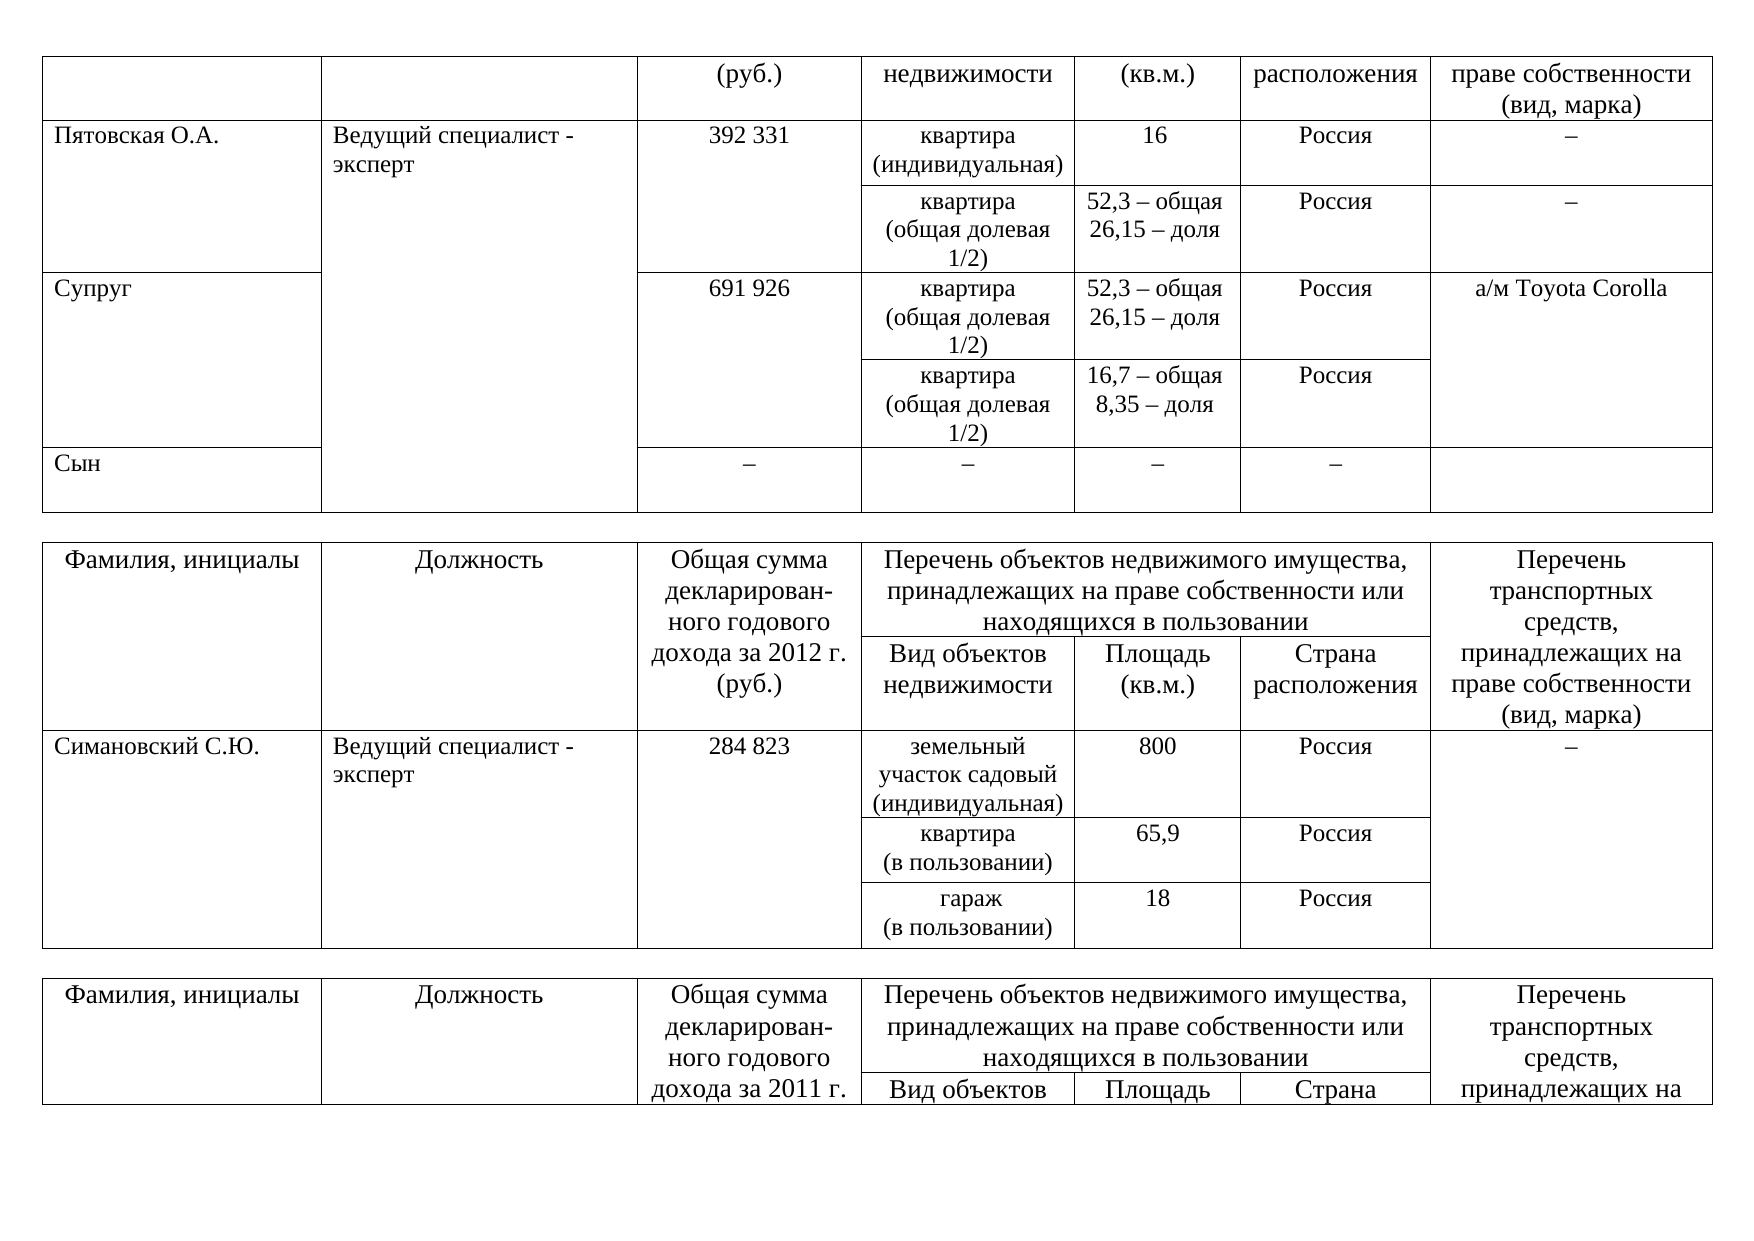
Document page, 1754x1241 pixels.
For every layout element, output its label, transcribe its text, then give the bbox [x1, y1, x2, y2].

table_header Должность [322, 979, 637, 1104]
table_cell Россия [1241, 273, 1430, 359]
table_cell Россия [1241, 731, 1430, 817]
table_cell – [862, 448, 1074, 512]
table_cell – [1431, 121, 1712, 185]
table_cell Площадь (кв.м.) [1075, 637, 1240, 730]
table_header [43, 57, 321, 119]
table_cell (кв.м.) [1075, 57, 1240, 119]
table_cell Страна расположения [1241, 637, 1430, 730]
table_cell квартира (общая долевая 1/2) [862, 360, 1074, 447]
table_cell 800 [1075, 731, 1240, 817]
table_header праве собственности (вид, марка) [1431, 57, 1712, 119]
table_cell 284 823 [638, 731, 861, 948]
table_cell Симановский С.Ю. [43, 731, 321, 948]
table_cell 16,7 – общая 8,35 – доля [1075, 360, 1240, 447]
table_header Общая сумма декларирован-ного годового дохода за 2012 г. (руб.) [638, 543, 861, 730]
table_cell 392 331 [638, 121, 861, 272]
table_cell Сын [43, 448, 321, 512]
table_cell Россия [1241, 121, 1430, 185]
table_cell 16 [1075, 121, 1240, 185]
table_cell а/м Toyota Corolla [1431, 273, 1712, 447]
table_cell квартира (в пользовании) [862, 818, 1074, 882]
table_cell недвижимости [862, 57, 1074, 119]
table_header Общая сумма декларирован-ного годового дохода за 2011 г. [638, 979, 861, 1104]
table_cell Ведущий специалист - эксперт [322, 121, 637, 512]
table_cell квартира (индивидуальная) [862, 121, 1074, 185]
table_cell Россия [1241, 360, 1430, 447]
table_cell 52,3 – общая 26,15 – доля [1075, 186, 1240, 272]
table_cell – [1431, 731, 1712, 948]
table_cell [1431, 448, 1712, 512]
table_cell Ведущий специалист - эксперт [322, 731, 637, 948]
table_cell 18 [1075, 883, 1240, 948]
table_cell Страна [1241, 1073, 1430, 1104]
table_cell Вид объектов недвижимости [862, 637, 1074, 730]
table_header Перечень транспортных средств, принадлежащих на праве собственности (вид, марка) [1431, 543, 1712, 730]
table_cell – [1241, 448, 1430, 512]
table_header [322, 57, 637, 119]
table_cell 691 926 [638, 273, 861, 447]
table_cell квартира (общая долевая 1/2) [862, 273, 1074, 359]
table_cell Россия [1241, 818, 1430, 882]
table_cell – [1431, 186, 1712, 272]
table_header Фамилия, инициалы [43, 543, 321, 730]
table_cell земельный участок садовый (индивидуальная) [862, 731, 1074, 817]
table_cell гараж (в пользовании) [862, 883, 1074, 948]
table_header (руб.) [638, 57, 861, 119]
table_header Фамилия, инициалы [43, 979, 321, 1104]
table_cell Площадь [1075, 1073, 1240, 1104]
table_header Должность [322, 543, 637, 730]
table_header Перечень объектов недвижимого имущества, принадлежащих на праве собственности или находящихся в пользовании [862, 543, 1430, 636]
table_cell Россия [1241, 883, 1430, 948]
table_cell 52,3 – общая 26,15 – доля [1075, 273, 1240, 359]
table_cell квартира (общая долевая 1/2) [862, 186, 1074, 272]
table_cell Супруг [43, 273, 321, 447]
table_cell расположения [1241, 57, 1430, 119]
table_cell Пятовская О.А. [43, 121, 321, 272]
table_header Перечень транспортных средств, принадлежащих на [1431, 979, 1712, 1104]
table_cell – [638, 448, 861, 512]
table_cell Россия [1241, 186, 1430, 272]
table_cell 65,9 [1075, 818, 1240, 882]
table_cell Вид объектов [862, 1073, 1074, 1104]
table_cell – [1075, 448, 1240, 512]
table_header Перечень объектов недвижимого имущества, принадлежащих на праве собственности или находящихся в пользовании [862, 979, 1430, 1072]
